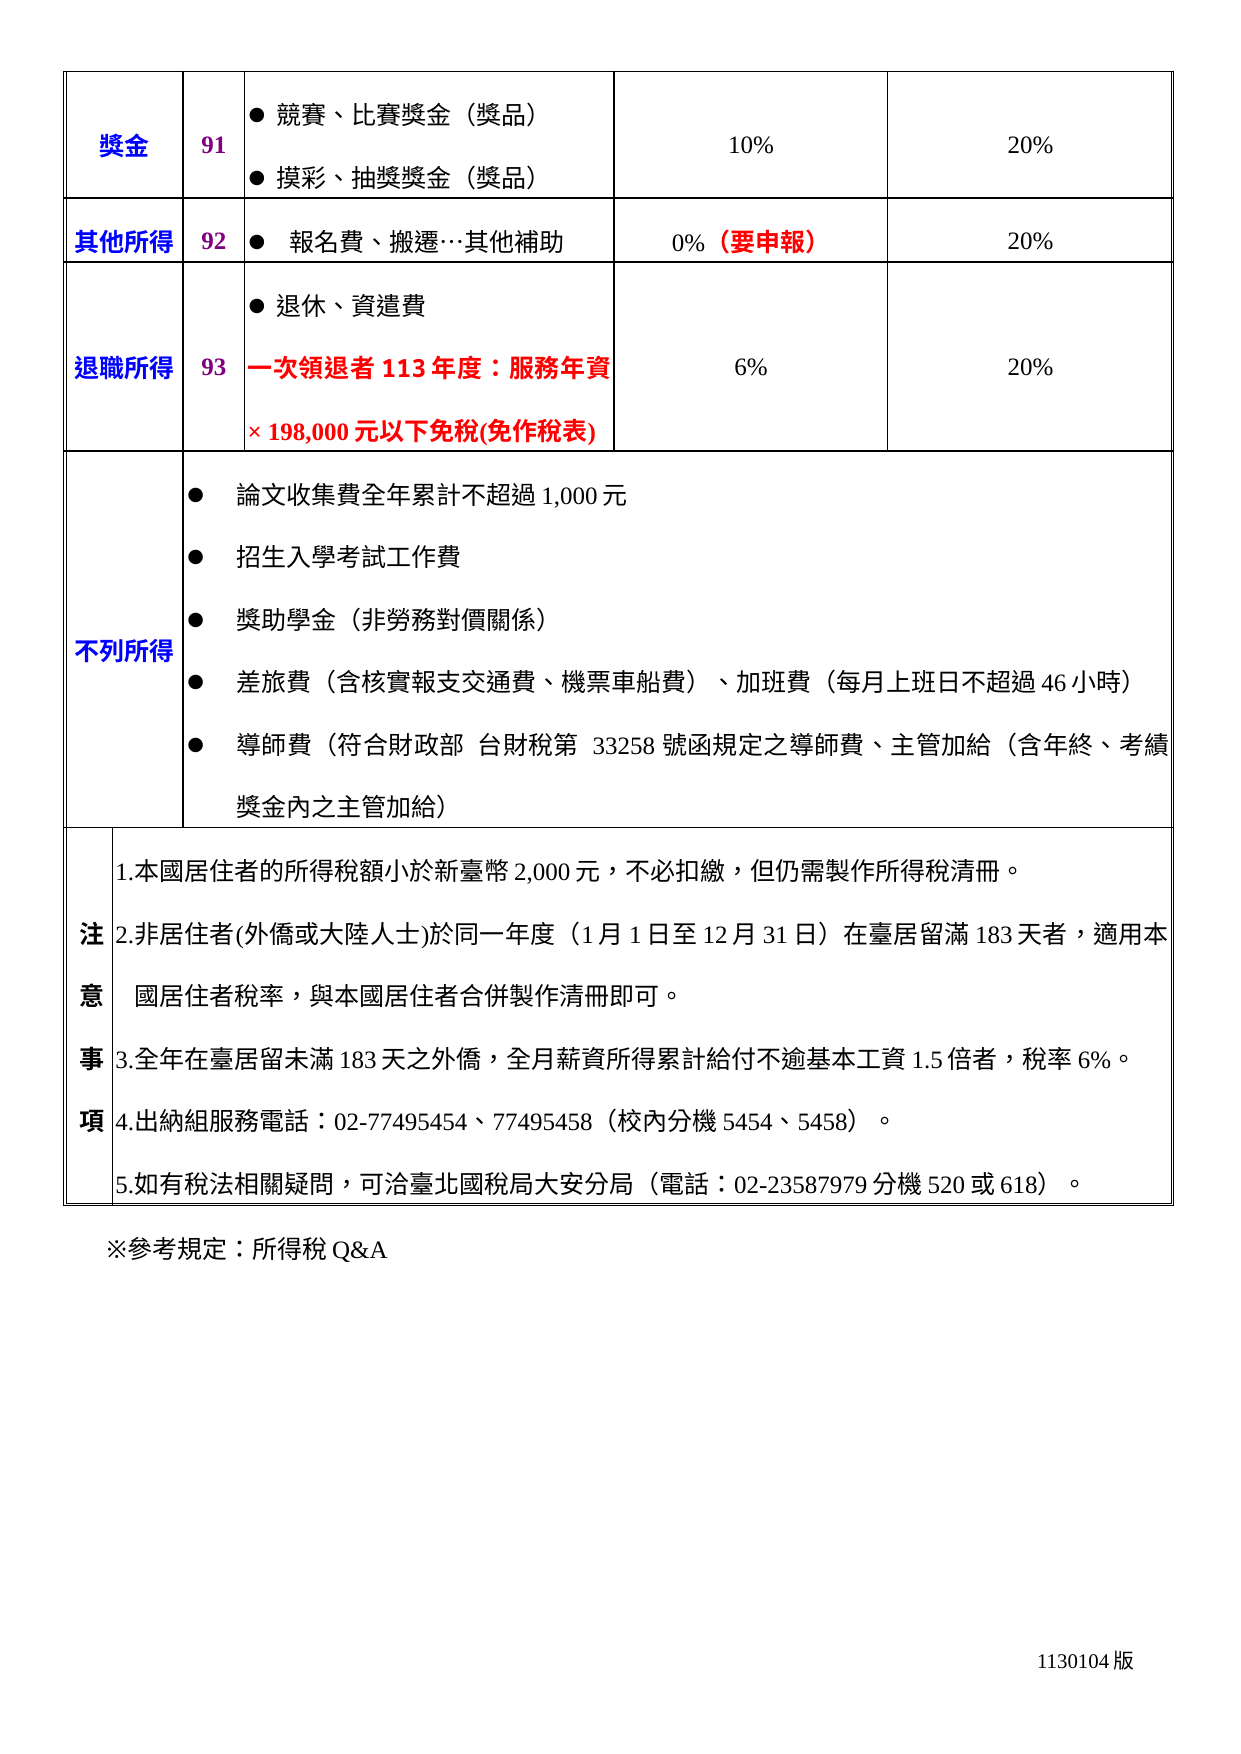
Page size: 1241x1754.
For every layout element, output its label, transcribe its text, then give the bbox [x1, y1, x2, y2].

table_cell 其他所得 [67, 199, 182, 261]
table_cell 93 [184, 263, 244, 450]
table_cell 20% [888, 72, 1171, 197]
table_cell 競賽、比賽獎金（獎品） 摸彩、抽獎獎金（獎品） [245, 72, 613, 197]
table_cell 10% [615, 72, 887, 197]
table_cell 91 [184, 72, 244, 197]
table_cell 1.本國居住者的所得稅額小於新臺幣2,000元，不必扣繳，但仍需製作所得稅清冊。 2.非居住者(外僑或大陸人士)於同一年度（1月1日至12月31日）在臺居留滿183天者，適用本國居住者稅率，與本國居住者合併製作清冊即可。 3.全年在臺居留未滿183天之外僑，全月薪資所得累計給付不逾基本工資1.5倍者，稅率6%。 4.出納組服務電話：02-77495454、77495458（校內分機5454、5458）。 5.如有稅法相關疑問，可洽臺北國稅局大安分局（電話：02-23587979分機520或618）。 [113, 828, 1171, 1203]
table_cell 6% [615, 263, 887, 450]
table_cell 退職所得 [67, 263, 182, 450]
table_cell 20% [888, 263, 1171, 450]
text ※參考規定：所得稅Q&A [106, 1206, 1134, 1269]
table_cell 獎金 [67, 72, 182, 197]
table_cell 0%（要申報） [615, 199, 887, 261]
table_cell 退休、資遣費 一次領退者113年度：服務年資× 198,000元以下免稅(免作稅表) [245, 263, 613, 450]
table_cell 不列所得 [67, 452, 182, 827]
table_cell 論文收集費全年累計不超過1,000元 招生入學考試工作費 獎助學金（非勞務對價關係） 差旅費（含核實報支交通費、機票車船費）、加班費（每月上班日不超過46小時） 導師費（符合財政部 台財稅第 33258 號函規定之導師費、主管加給（含年終、考績獎金內之主管加給） [184, 452, 1171, 827]
table_cell 報名費、搬遷…其他補助 [245, 199, 613, 261]
table_cell 20% [888, 199, 1171, 261]
table_cell 注意事項 [67, 828, 112, 1203]
table_cell 92 [184, 199, 244, 261]
